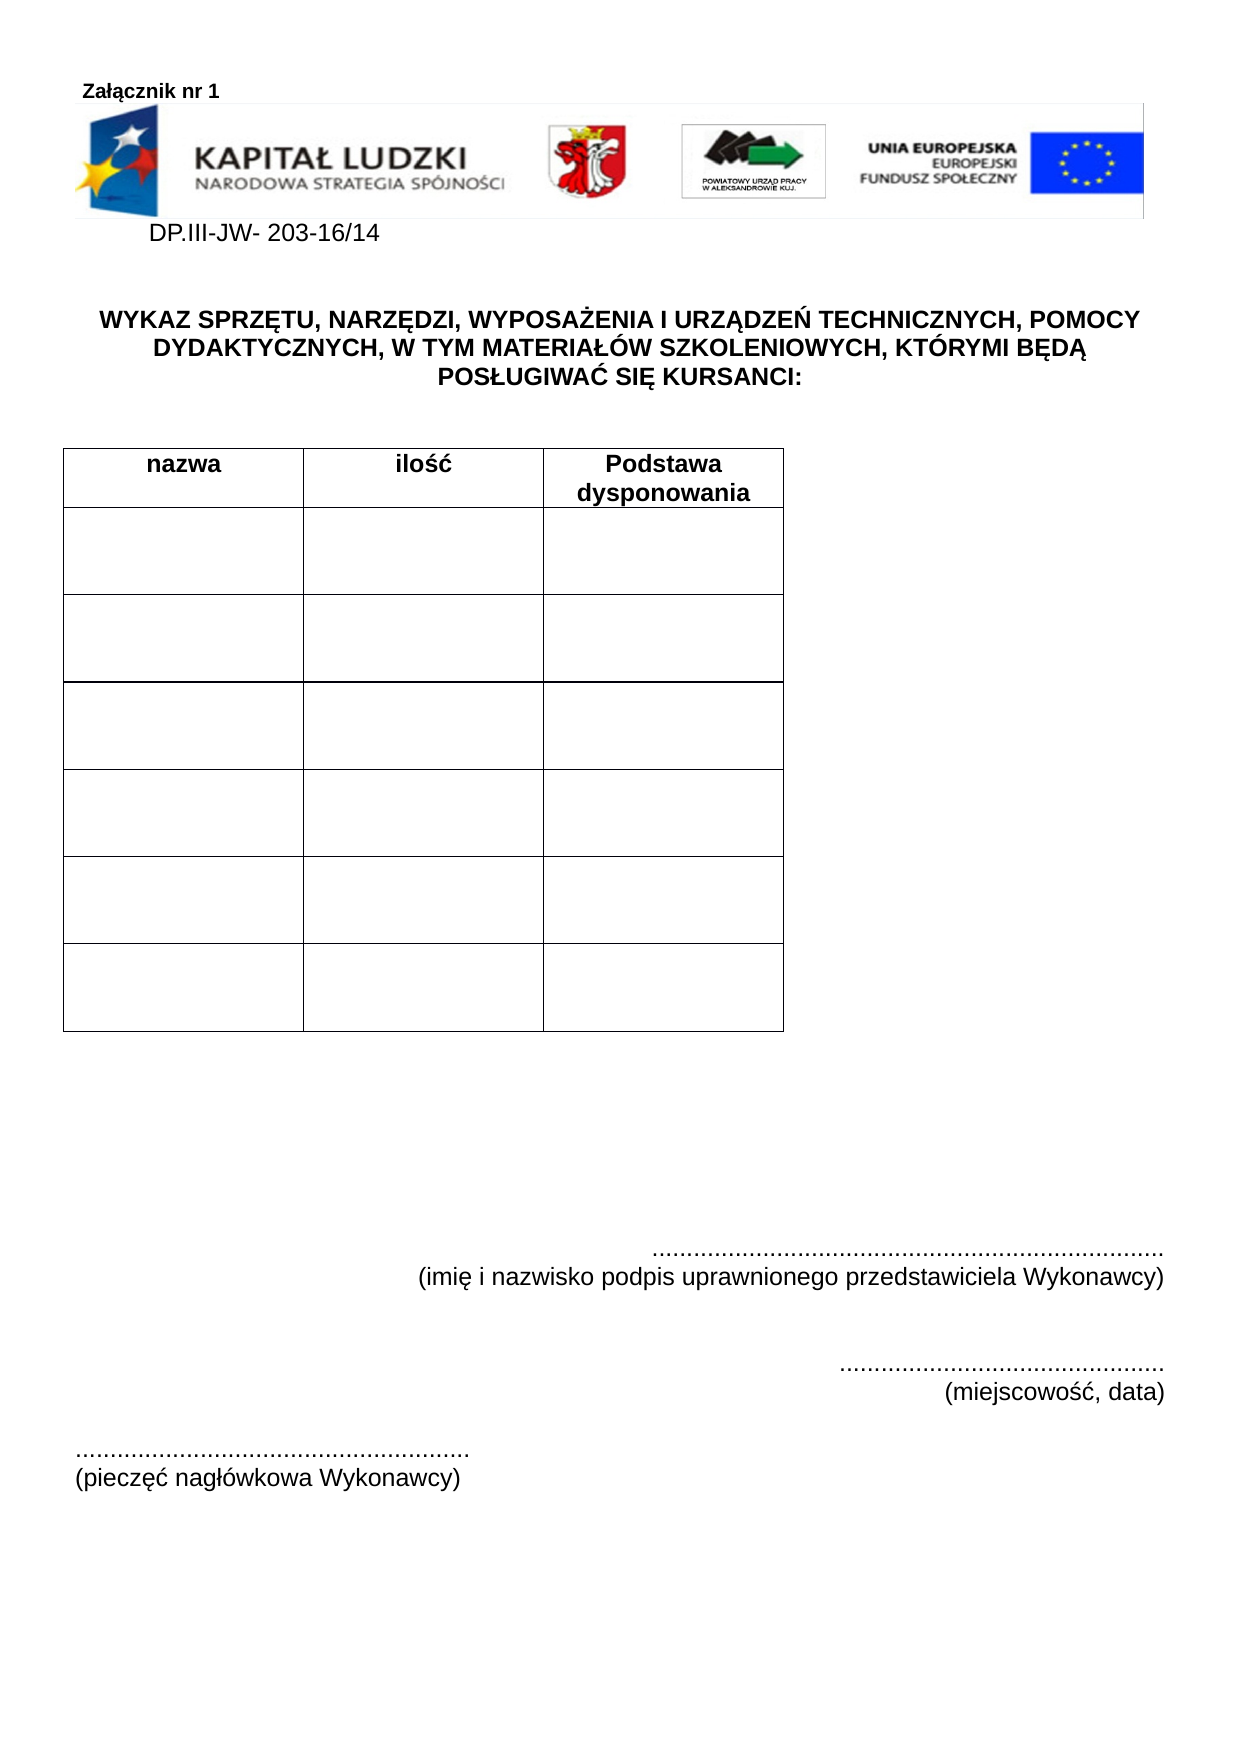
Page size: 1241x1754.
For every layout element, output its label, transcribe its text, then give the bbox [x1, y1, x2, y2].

text DP.III-JW- 203-16/14 [75, 218, 1165, 247]
text ......................................................... [75, 1434, 1165, 1463]
text (imię i nazwisko podpis uprawnionego przedstawiciela Wykonawcy) [75, 1262, 1165, 1290]
table_cell [64, 595, 303, 681]
table_cell [304, 595, 543, 681]
table_cell [304, 944, 543, 1031]
table_cell [64, 683, 303, 769]
table_cell [304, 857, 543, 943]
table_cell [544, 683, 783, 769]
picture [75, 103, 1144, 219]
table_cell [64, 857, 303, 943]
table_header ilość [304, 449, 543, 507]
table_header nazwa [64, 449, 303, 507]
text Załącznik nr 1 [75, 75, 1165, 104]
table_cell [304, 508, 543, 594]
table_cell [544, 944, 783, 1031]
text (miejscowość, data) [75, 1377, 1165, 1405]
text (pieczęć nagłówkowa Wykonawcy) [75, 1463, 1165, 1492]
table_cell [544, 770, 783, 856]
table_cell [544, 857, 783, 943]
table_cell [544, 508, 783, 594]
text WYKAZ SPRZĘTU, NARZĘDZI, WYPOSAŻENIA I URZĄDZEŃ TECHNICZNYCH, POMOCY DYDAKTYCZNYCH, W TYM MATERIAŁÓW SZKOLENIOWYCH, KTÓRYMI BĘDĄ POSŁUGIWAĆ SIĘ KURSANCI: [75, 304, 1165, 391]
table_cell [64, 944, 303, 1031]
table_cell [544, 595, 783, 681]
text .......................................................................... [75, 1233, 1165, 1262]
table_header Podstawa dysponowania [544, 449, 783, 507]
text ............................................... [75, 1348, 1165, 1377]
table_cell [304, 683, 543, 769]
table_cell [64, 508, 303, 594]
table_cell [304, 770, 543, 856]
table_cell [64, 770, 303, 856]
